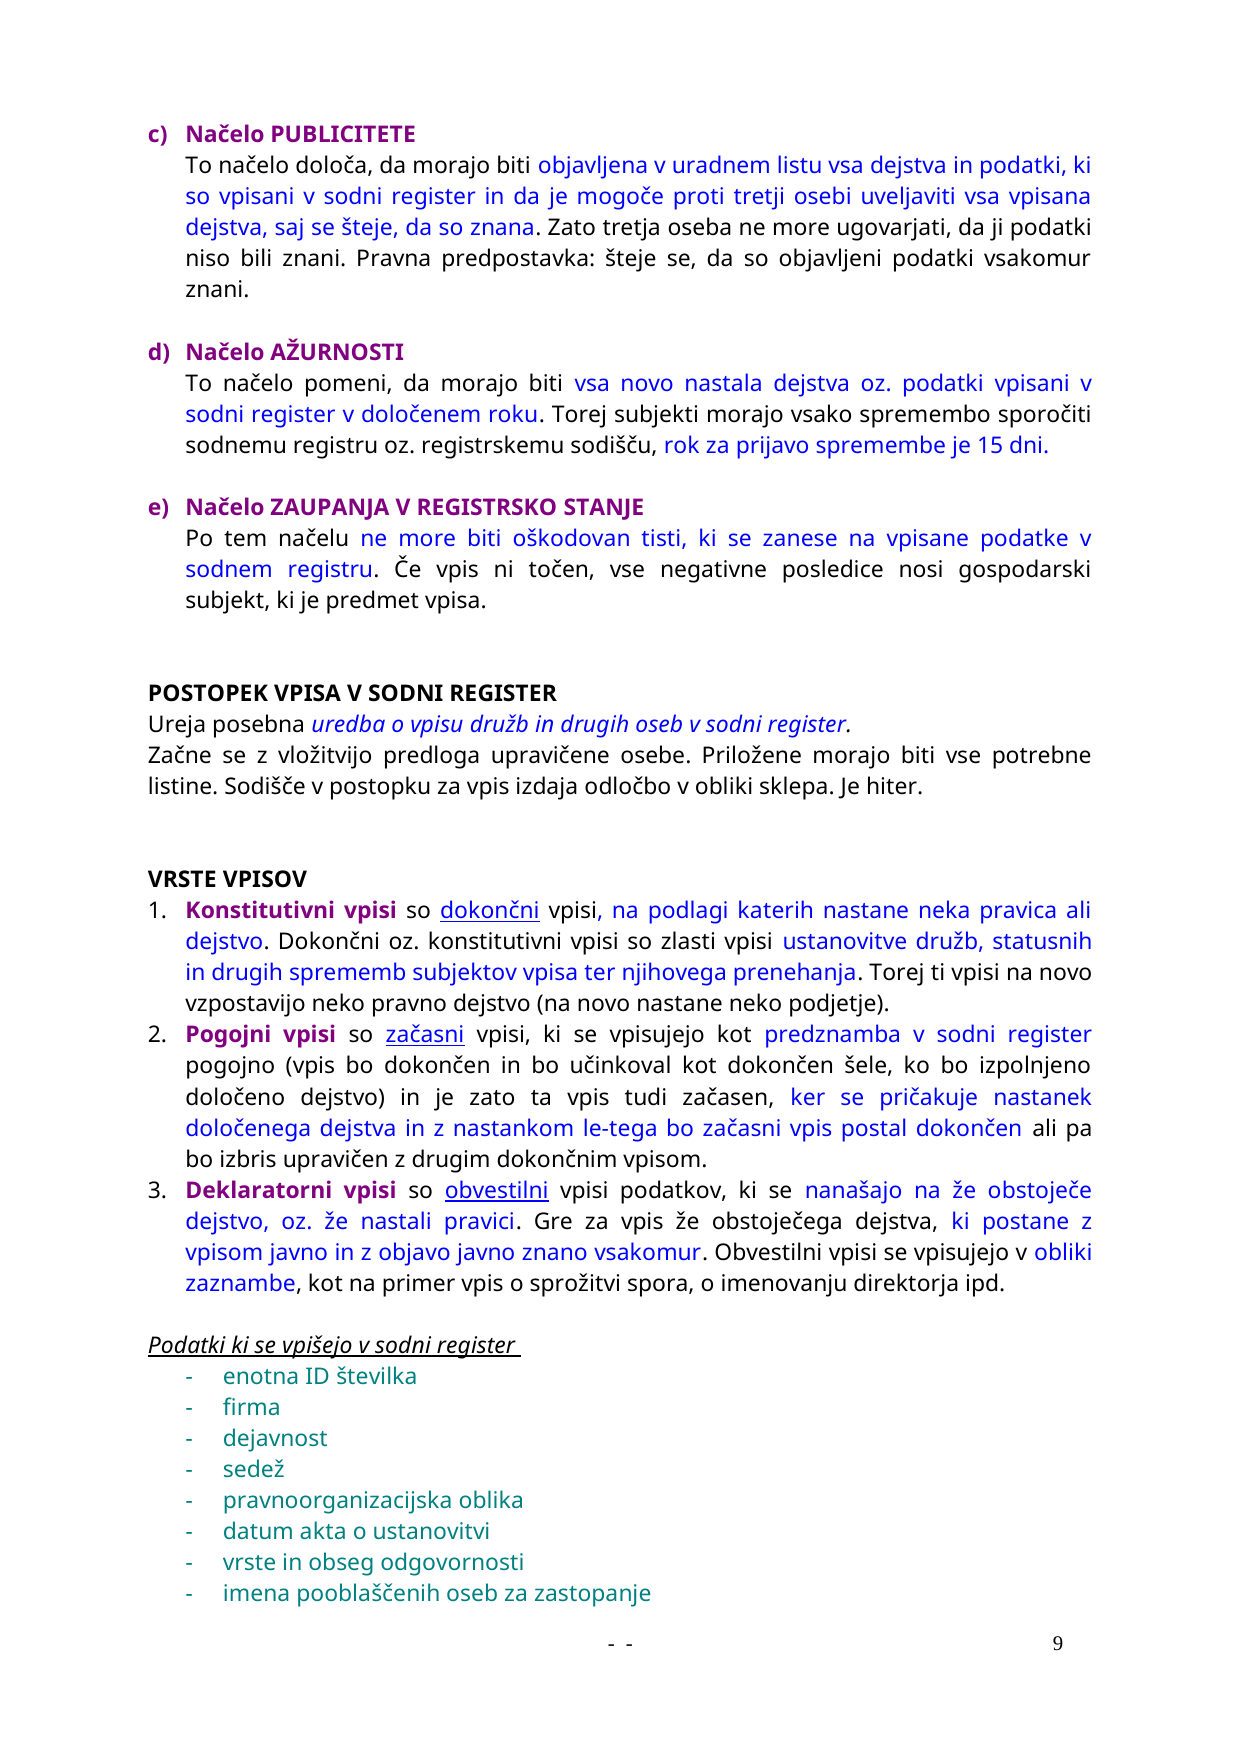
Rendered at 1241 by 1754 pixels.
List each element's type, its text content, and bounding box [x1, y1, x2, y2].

text To načelo določa, da morajo biti objavljena v uradnem listu vsa dejstva in podatki, ki so vpisani v sodni register in da je mogoče proti tretji osebi uveljaviti vsa vpisana dejstva, saj se šteje, da so znana. Zato tretja oseba ne more ugovarjati, da ji podatki niso bili znani. Pravna predpostavka: šteje se, da so objavljeni podatki vsakomur znani. [185, 149, 1092, 304]
list Načelo ZAUPANJA V REGISTRSKO STANJE [148, 491, 1092, 522]
list Pogojni vpisi so začasni vpisi, ki se vpisujejo kot predznamba v sodni register pogojno (vpis bo dokončen in bo učinkoval kot dokončen šele, ko bo izpolnjeno določeno dejstvo) in je zato ta vpis tudi začasen, ker se pričakuje nastanek določenega dejstva in z nastankom le-tega bo začasni vpis postal dokončen ali pa bo izbris upravičen z drugim dokončnim vpisom. [148, 1018, 1092, 1173]
list dejavnost [185, 1422, 1092, 1453]
list enotna ID številka [185, 1360, 1092, 1391]
list Načelo PUBLICITETE [148, 118, 1092, 149]
list pravnoorganizacijska oblika [185, 1484, 1092, 1515]
list imena pooblaščenih oseb za zastopanje [185, 1577, 1092, 1608]
text Začne se z vložitvijo predloga upravičene osebe. Priložene morajo biti vse potrebne listine. Sodišče v postopku za vpis izdaja odločbo v obliki sklepa. Je hiter. [148, 739, 1092, 801]
text To načelo pomeni, da morajo biti vsa novo nastala dejstva oz. podatki vpisani v sodni register v določenem roku. Torej subjekti morajo vsako spremembo sporočiti sodnemu registru oz. registrskemu sodišču, rok za prijavo spremembe je 15 dni. [185, 366, 1092, 459]
list vrste in obseg odgovornosti [185, 1546, 1092, 1577]
list firma [185, 1391, 1092, 1422]
list Deklaratorni vpisi so obvestilni vpisi podatkov, ki se nanašajo na že obstoječe dejstvo, oz. že nastali pravici. Gre za vpis že obstoječega dejstva, ki postane z vpisom javno in z objavo javno znano vsakomur. Obvestilni vpisi se vpisujejo v obliki zaznambe, kot na primer vpis o sprožitvi spora, o imenovanju direktorja ipd. [148, 1173, 1092, 1298]
list Konstitutivni vpisi so dokončni vpisi, na podlagi katerih nastane neka pravica ali dejstvo. Dokončni oz. konstitutivni vpisi so zlasti vpisi ustanovitve družb, statusnih in drugih sprememb subjektov vpisa ter njihovega prenehanja. Torej ti vpisi na novo vzpostavijo neko pravno dejstvo (na novo nastane neko podjetje). [148, 894, 1092, 1018]
text Vrste vpisov [148, 863, 1092, 894]
text Po tem načelu ne more biti oškodovan tisti, ki se zanese na vpisane podatke v sodnem registru. Če vpis ni točen, vse negativne posledice nosi gospodarski subjekt, ki je predmet vpisa. [185, 522, 1092, 615]
list Načelo AŽURNOSTI [148, 335, 1092, 366]
text POSTOPEK VPISA V SODNI REGISTER [148, 677, 1092, 708]
text Ureja posebna uredba o vpisu družb in drugih oseb v sodni register. [148, 708, 1092, 739]
list sedež [185, 1453, 1092, 1484]
list datum akta o ustanovitvi [185, 1515, 1092, 1546]
text Podatki ki se vpišejo v sodni register [148, 1329, 1092, 1360]
